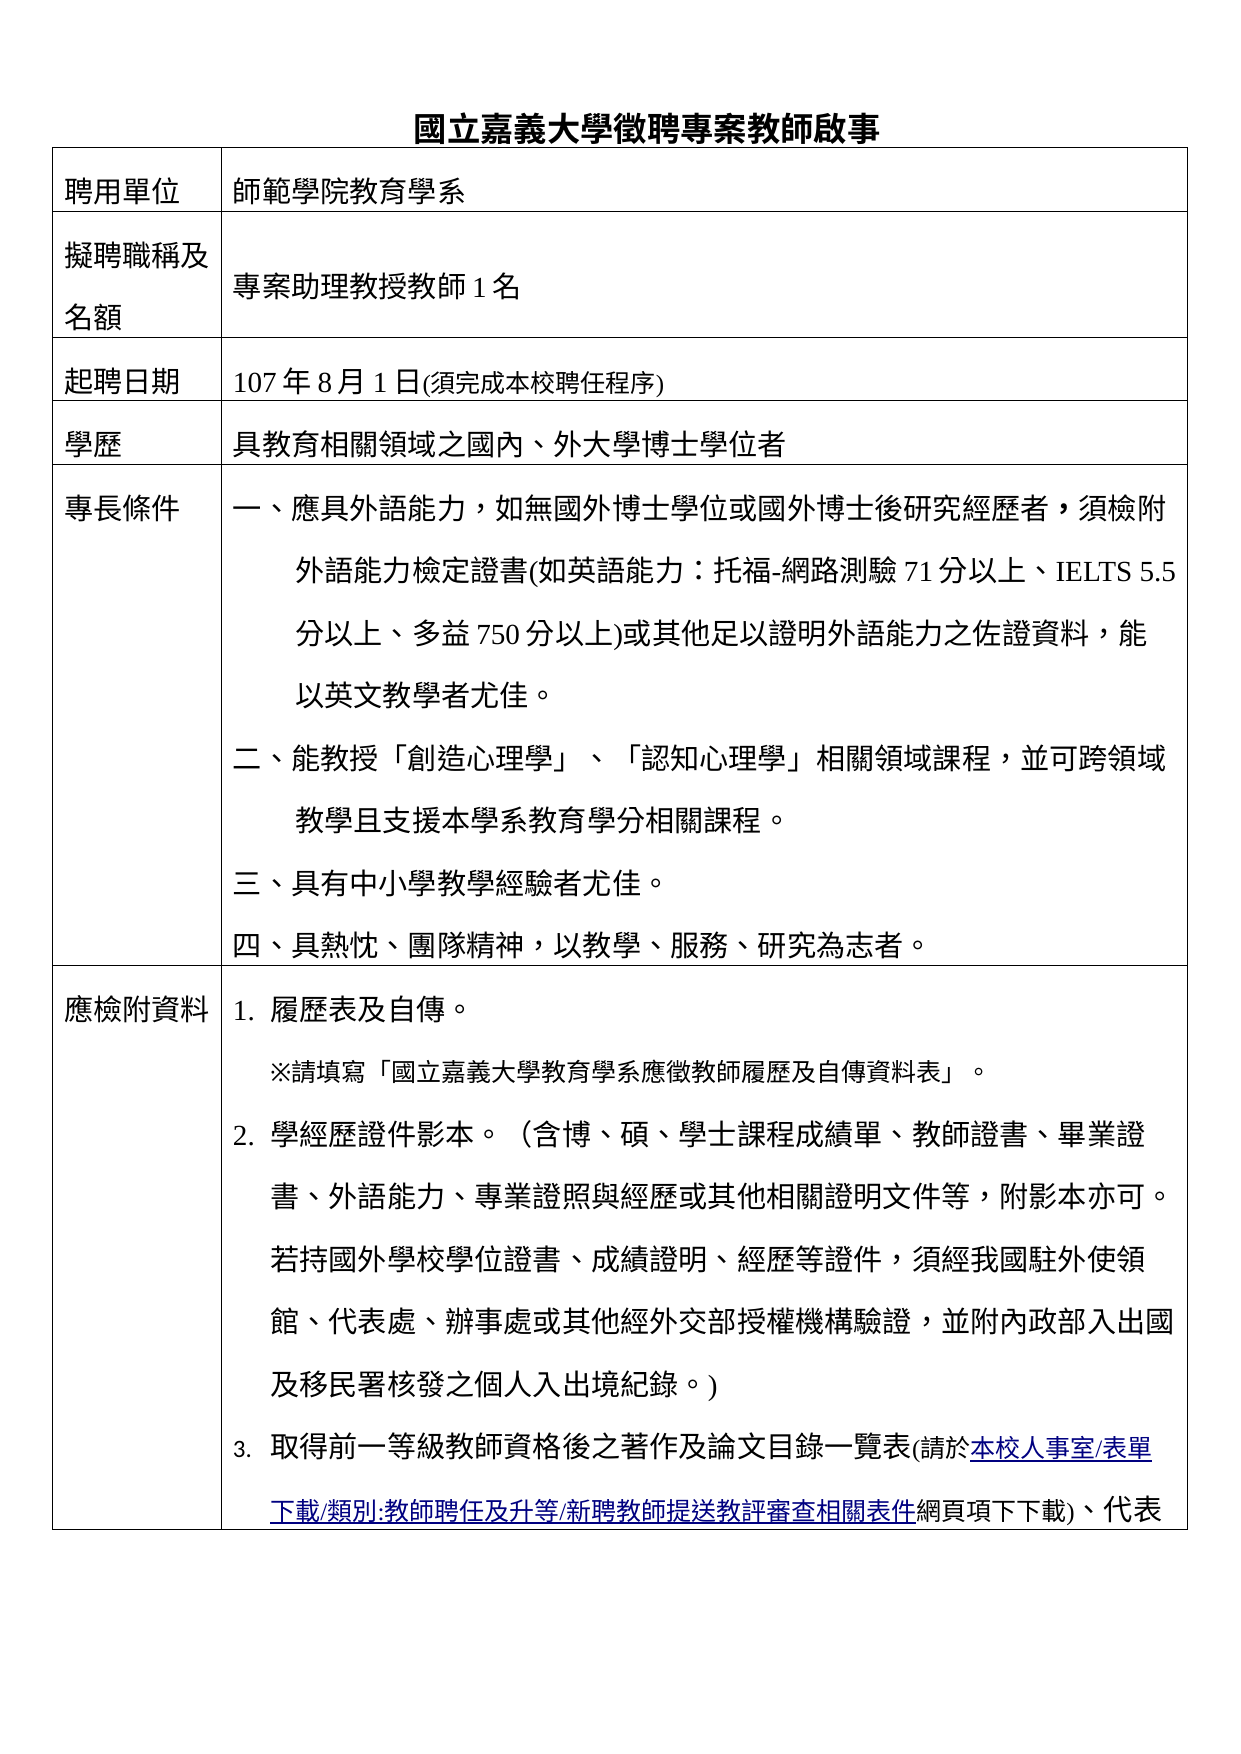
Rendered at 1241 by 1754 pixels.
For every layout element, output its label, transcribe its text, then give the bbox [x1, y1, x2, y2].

table_cell 應檢附資料 [53, 966, 221, 1528]
table_header 師範學院教育學系 [222, 148, 1187, 211]
table_cell 起聘日期 [53, 338, 221, 400]
table_cell 擬聘職稱及名額 [53, 212, 221, 337]
table_header 聘用單位 [53, 148, 221, 211]
table_cell 專案助理教授教師1名 [222, 212, 1187, 337]
table_cell 專長條件 [53, 465, 221, 965]
table_cell 一、應具外語能力，如無國外博士學位或國外博士後研究經歷者，須檢附外語能力檢定證書(如英語能力：托福-網路測驗71分以上、IELTS 5.5分以上、多益750分以上)或其他足以證明外語能力之佐證資料，能以英文教學者尤佳。 二、能教授「創造心理學」、「認知心理學」相關領域課程，並可跨領域教學且支援本學系教育學分相關課程。 三、具有中小學教學經驗者尤佳。 四、具熱忱、團隊精神，以教學、服務、研究為志者。 [222, 465, 1187, 965]
table_cell 具教育相關領域之國內、外大學博士學位者 [222, 401, 1187, 464]
text 國立嘉義大學徵聘專案教師啟事 [187, 85, 1106, 147]
table_cell 107年8月1日(須完成本校聘任程序) [222, 338, 1187, 400]
table_cell 學歷 [53, 401, 221, 464]
table_cell 履歷表及自傳。 ※請填寫「國立嘉義大學教育學系應徵教師履歷及自傳資料表」。 學經歷證件影本。（含博、碩、學士課程成績單、教師證書、畢業證書、外語能力、專業證照與經歷或其他相關證明文件等，附影本亦可。若持國外學校學位證書、成績證明、經歷等證件，須經我國駐外使領館、代表處、辦事處或其他經外交部授權機構驗證，並附內政部入出國及移民署核發之個人入出境紀錄。) 取得前一等級教師資格後之著作及論文目錄一覽表(請於本校人事室/表單下載/類別:教師聘任及升等/新聘教師提送教評審查相關表件網頁項下下載)、代表 [222, 966, 1187, 1528]
